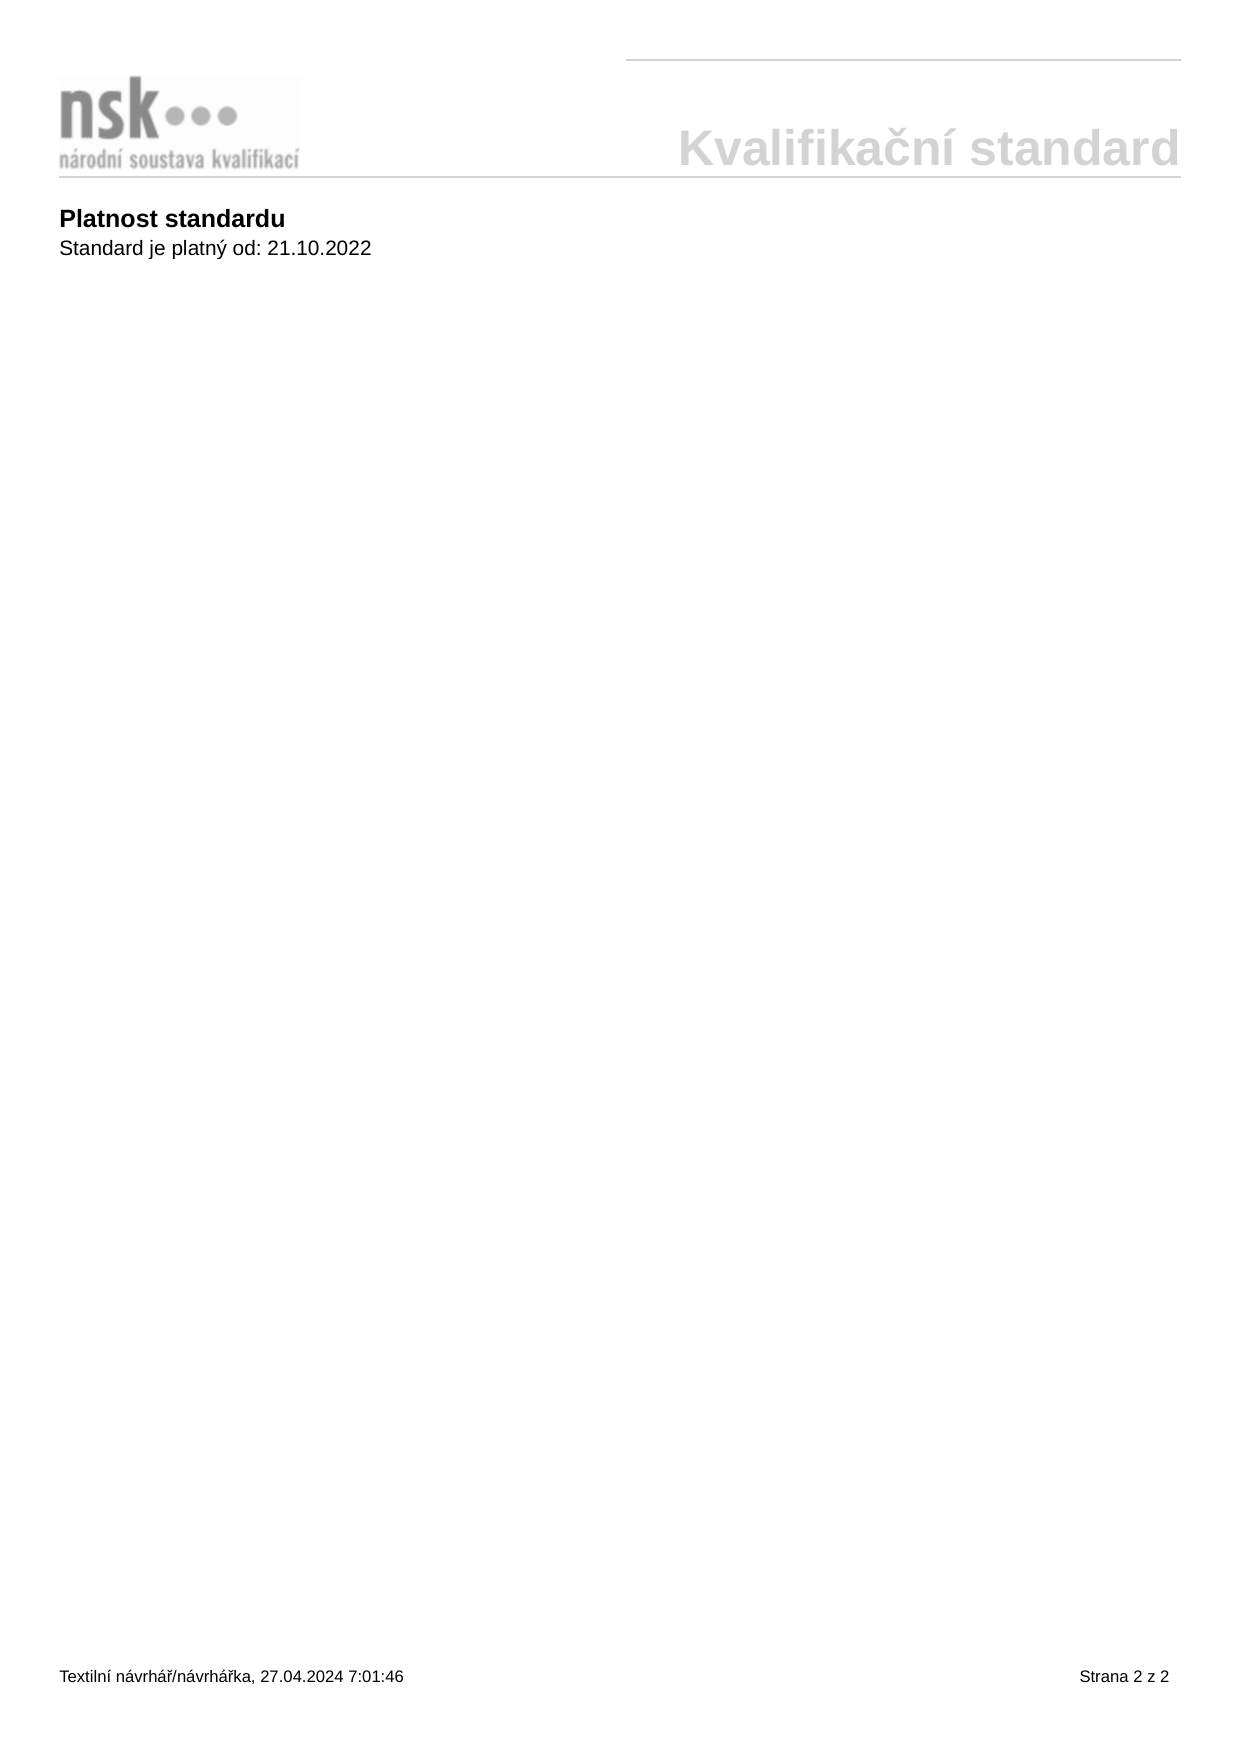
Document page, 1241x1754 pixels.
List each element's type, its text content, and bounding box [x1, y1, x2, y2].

table_cell [620, 1159, 626, 1409]
table_cell Strana 2 z 2 [862, 1658, 1169, 1694]
table_cell [1169, 194, 1181, 200]
table_cell [862, 559, 1093, 859]
table_cell [1093, 194, 1169, 200]
table_cell [59, 1159, 483, 1409]
table_cell [484, 859, 620, 1159]
table_cell [59, 559, 483, 859]
table_cell [484, 1409, 620, 1658]
table_cell [620, 1409, 626, 1658]
table_cell [626, 1159, 862, 1409]
table_cell [1169, 1658, 1181, 1694]
table_cell [626, 1409, 862, 1658]
table_cell [1169, 1409, 1181, 1658]
table_cell [1093, 859, 1169, 1159]
table_cell [1093, 1409, 1169, 1658]
table_cell [620, 259, 626, 559]
table_cell [59, 171, 483, 176]
table_cell [626, 559, 862, 859]
table_cell Textilní návrhář/návrhářka, 27.04.2024 7:01:46 [59, 1658, 862, 1694]
table_cell [59, 194, 483, 200]
table_cell [626, 194, 862, 200]
table_cell [862, 859, 1093, 1159]
table_cell [862, 194, 1093, 200]
table_cell [59, 1409, 483, 1658]
table_cell [1093, 1159, 1169, 1409]
table_cell [1093, 259, 1169, 559]
picture [58, 59, 621, 171]
table_cell Platnost standardu [59, 200, 1181, 236]
table_cell [862, 1159, 1093, 1409]
table_cell [59, 259, 483, 559]
table_cell [484, 1159, 620, 1409]
table_cell [862, 259, 1093, 559]
table_cell [620, 859, 626, 1159]
table_cell [484, 171, 620, 176]
table_cell [484, 259, 620, 559]
table_cell [484, 194, 620, 200]
table_cell [621, 59, 626, 170]
table_cell [59, 859, 483, 1159]
table_cell [1169, 259, 1181, 559]
table_cell [626, 859, 862, 1159]
table_cell [862, 1409, 1093, 1658]
table_cell [1169, 1159, 1181, 1409]
table_cell Standard je platný od: 21.10.2022 [59, 236, 1181, 259]
table_cell [620, 559, 626, 859]
table_cell [1169, 859, 1181, 1159]
table_cell [59, 178, 1181, 194]
table_cell [1169, 559, 1181, 859]
table_cell [484, 559, 620, 859]
table_cell [1093, 559, 1169, 859]
table_cell [626, 259, 862, 559]
table_cell Kvalifikační standard [626, 61, 1181, 176]
